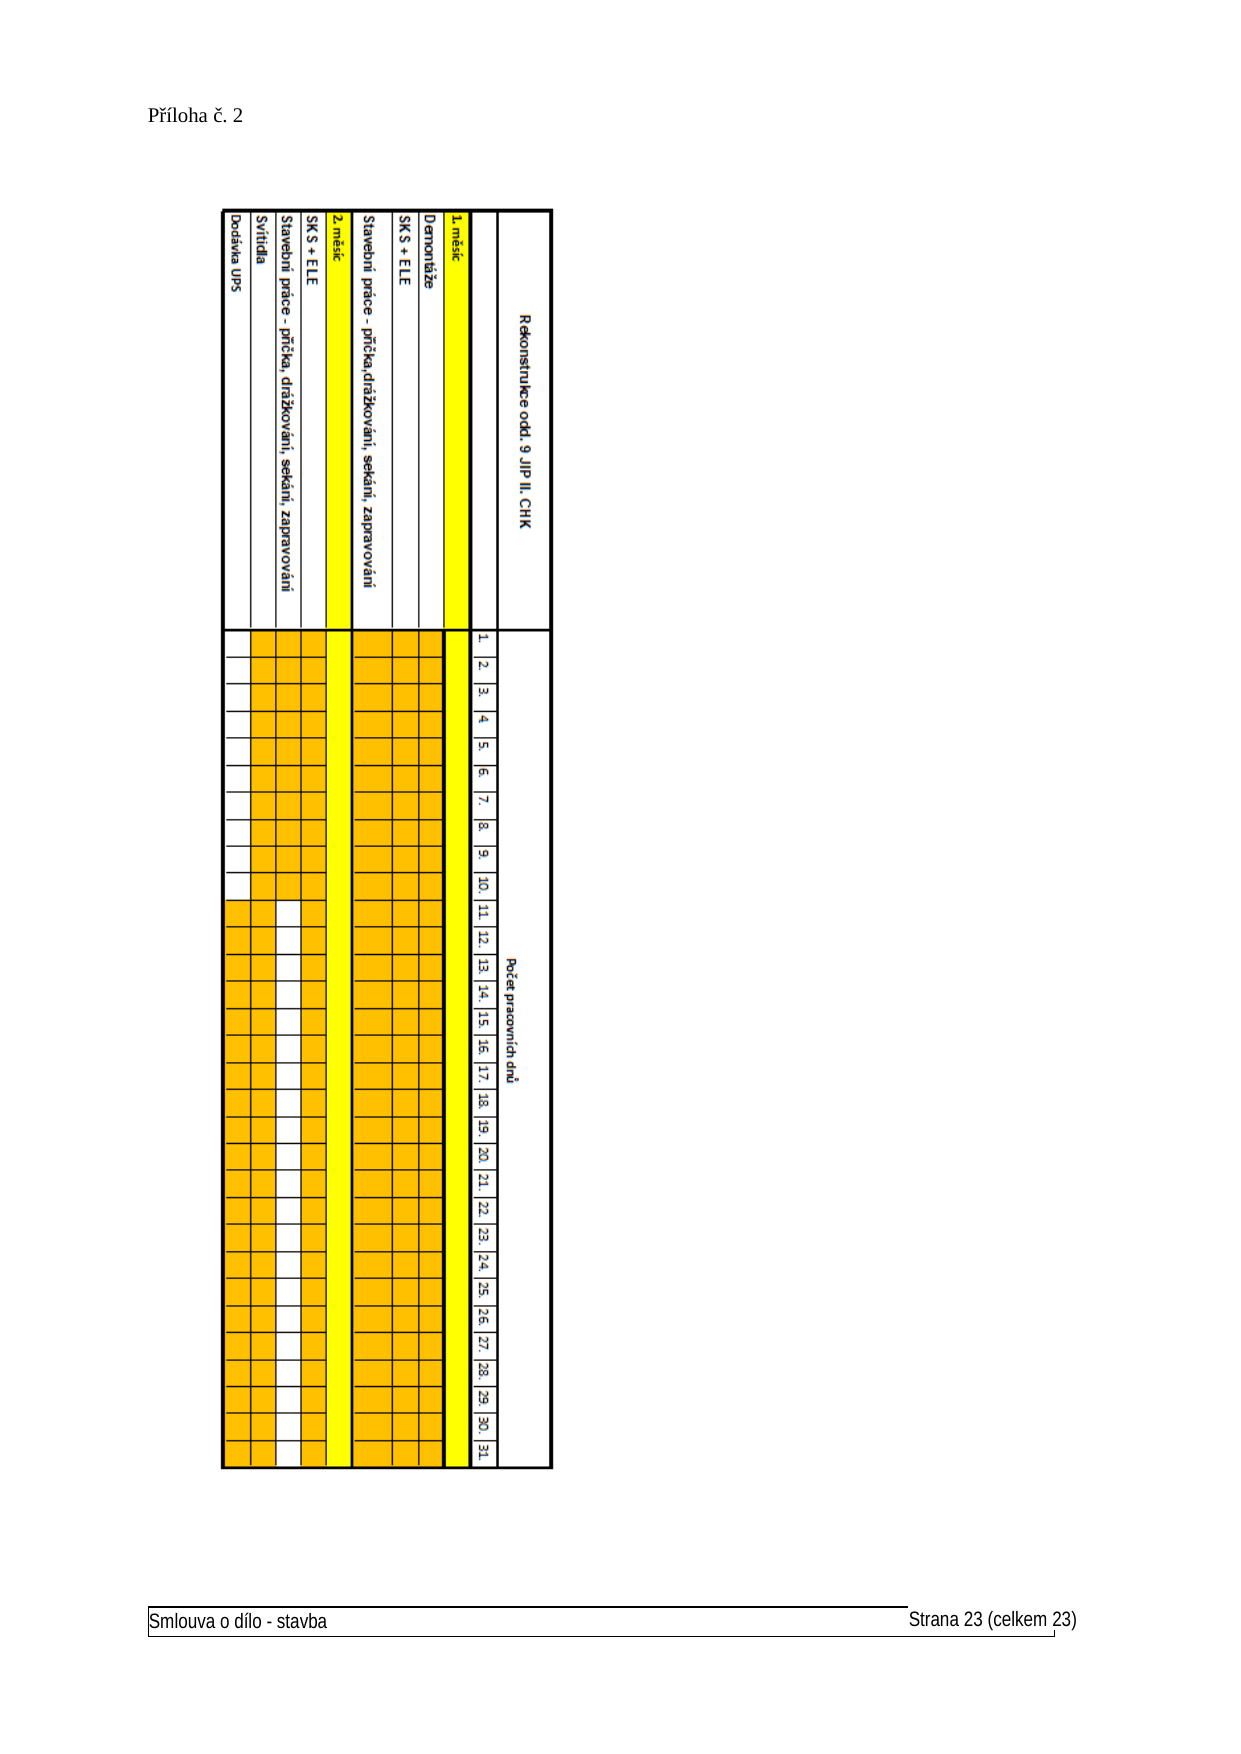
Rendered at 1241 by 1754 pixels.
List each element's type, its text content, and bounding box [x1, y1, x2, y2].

text Příloha č. 2 [148, 103, 1093, 127]
